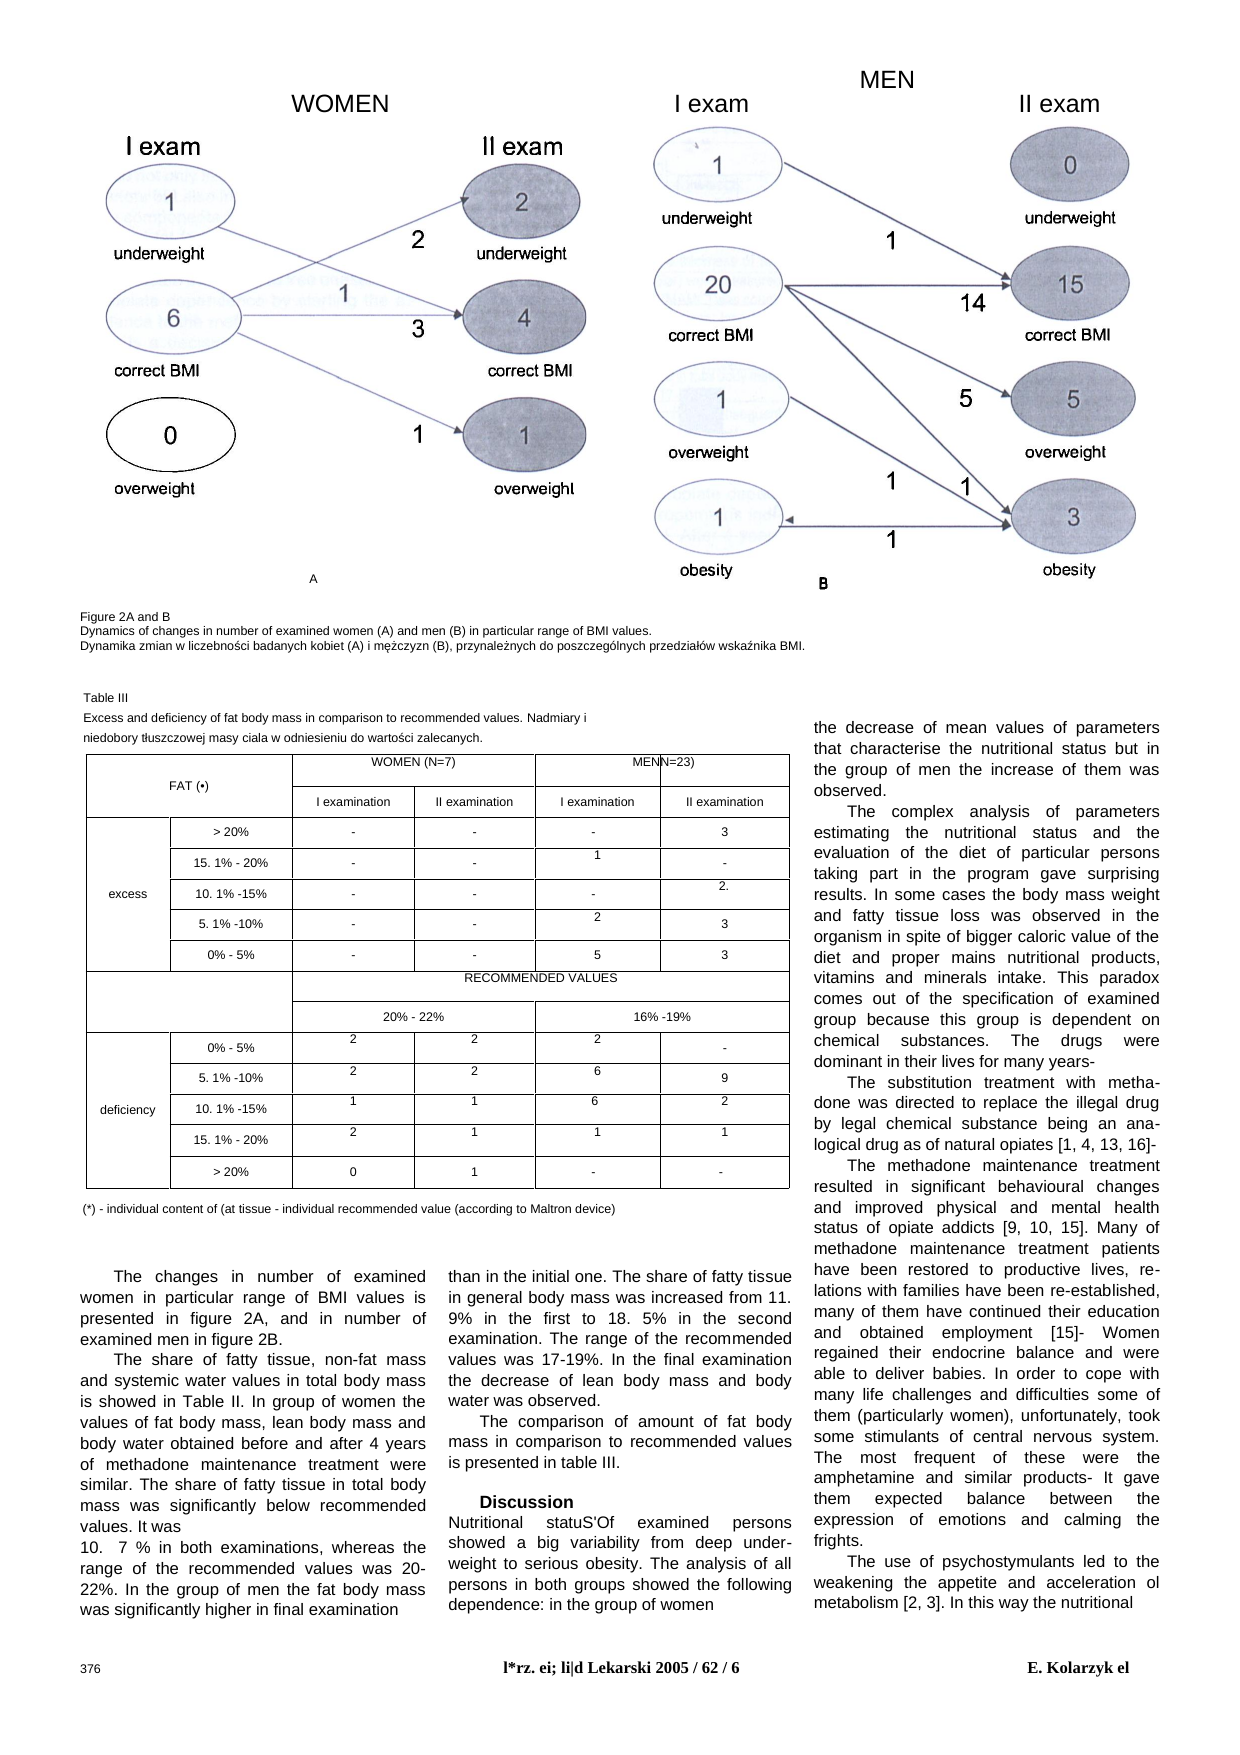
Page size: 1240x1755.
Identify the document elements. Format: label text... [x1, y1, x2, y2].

table_cell - [661, 849, 789, 878]
text The changes in number of examined women in particular range of BMI values is presented in figure 2A, and in number of examined men in figure 2B. [80, 1267, 426, 1348]
picture [105, 136, 587, 498]
table_cell 2. [661, 880, 789, 909]
table_cell - [415, 941, 534, 971]
table_cell 2 [536, 910, 660, 939]
table_cell 15. 1% - 20% [171, 849, 292, 878]
text Table III [83, 691, 617, 705]
table_cell 3 [661, 910, 789, 939]
picture [653, 125, 1137, 591]
table_cell 2 [293, 1125, 414, 1156]
text The complex analysis of parameters estimating the nutritional status and the evaluation of the diet of particular persons taking part in the program gave surprising results. In some cases the body mass weight and fatty tissue loss was observed in the organism in spite of bigger caloric value of the diet and proper mains nutritional prod­ucts, vitamins and minerals intake. This paradox comes out of the specification of examined group because this group is de­pendent on chemical substances. The drugs were dominant in their lives for many years- [813, 802, 1160, 1071]
text The share of fatty tissue, non-fat mass and systemic water values in total body mass is showed in Table II. In group of women the values of fat body mass, lean body mass and body water obtained before and after 4 years of methadone mainte­nance treatment were similar. The share of fatty tissue in total body mass was signifi­cantly below recommended values. It was [80, 1350, 426, 1536]
table_cell 20% - 22% [293, 1002, 534, 1032]
table_cell - [293, 849, 414, 878]
subtitle WOMEN [291, 89, 395, 118]
table_cell 3 [661, 941, 789, 971]
table_cell - [293, 941, 414, 971]
table_cell 3 [661, 818, 789, 847]
table_cell - [536, 880, 660, 909]
table_cell 1 [415, 1095, 534, 1124]
table_cell II examination [415, 787, 534, 817]
text Dynamics of changes in number of examined women (A) and men (B) in particular range of BMI values. [80, 624, 1160, 638]
subtitle MEN [672, 65, 1103, 94]
table_cell - [415, 880, 534, 909]
table_cell II examination [661, 787, 789, 817]
table_cell I examination [536, 787, 660, 817]
text (*) - individual content of (at tissue - individual recommended value (according to Maltron device) [82, 1202, 683, 1216]
table_header MEN [536, 755, 660, 786]
table_cell I examination [293, 787, 414, 817]
table_cell - [536, 1157, 660, 1188]
table_cell 2 [293, 1064, 414, 1093]
text The use of psychostymulants led to the weakening the appetite and acceleration ol metabolism [2, 3]. In this way the nutritional [813, 1552, 1160, 1612]
table_cell - [536, 818, 660, 847]
table_cell 9 [661, 1064, 789, 1093]
text The methadone maintenance treatment resulted in significant behavioural changes and improved physical and mental health status of opiate addicts [9, 10, 15]. Many of methadone maintenance treatment patients have been restored to productive lives, re­lations with families have been re-estab­lished, many of them have continued their education and obtained employment [15]- Women regained their endocrine balance and were able to deliver babies. In order to cope with many life challenges and difficul­ties some of them (particularly women), un­fortunately, took some stimulants of central nervous system. The most frequent of these were the amphetamine and similar products- It gave them expected balance between the expression of emotions and calming the frights. [813, 1156, 1160, 1550]
text 376 [80, 1661, 110, 1676]
table_cell > 20% [171, 818, 292, 847]
table_cell 1 [536, 849, 660, 878]
table_header WOMEN (N=7) [293, 755, 534, 786]
table_cell - [661, 1033, 789, 1063]
table_cell - [415, 818, 534, 847]
table_cell 0 [293, 1157, 414, 1188]
table_cell 10. 1% -15% [171, 1095, 292, 1124]
text l*rz. ei; li|d Lekarski 2005 / 62 / 6 [503, 1658, 740, 1677]
table_cell 2 [661, 1095, 789, 1124]
table_cell excess [87, 818, 169, 971]
table_header FAT (•) [87, 755, 292, 817]
table_cell 0% - 5% [171, 1033, 292, 1063]
table_cell [87, 972, 292, 1032]
subtitle Discussion [448, 1492, 792, 1513]
table_cell 6 [536, 1064, 660, 1093]
table_cell - [293, 910, 414, 939]
table_cell 1 [661, 1125, 789, 1156]
table_cell 1 [293, 1095, 414, 1124]
table_cell 5 [536, 941, 660, 971]
table_cell 1 [415, 1125, 534, 1156]
table_cell 2 [293, 1033, 414, 1063]
table_cell 2 [536, 1033, 660, 1063]
table_cell - [293, 818, 414, 847]
table_cell 2 [415, 1033, 534, 1063]
list 7 % in both examinations, whereas the range of the recommended values was 20- 22%. In the group of men the fat body mass was significantly higher in final examination [80, 1538, 426, 1619]
table_cell 15. 1% - 20% [171, 1125, 292, 1156]
text E. Kolarzyk el [1027, 1658, 1142, 1677]
table_cell 16% -19% [536, 1002, 789, 1032]
text the decrease of mean values of parameters that characterise the nutritional status but in the group of men the increase of them was observed. [813, 718, 1160, 800]
text Nutritional statuS'Of examined persons showed a big variability from deep under­weight to serious obesity. The analysis of all persons in both groups showed the fol­lowing dependence: in the group of women [448, 1513, 792, 1614]
text A [309, 571, 324, 586]
text Figure 2A and B [80, 609, 1160, 624]
table_cell 10. 1% -15% [171, 880, 292, 909]
table_cell 1 [536, 1125, 660, 1156]
subtitle I exam II exam [672, 94, 1103, 117]
table_cell 2 [415, 1064, 534, 1093]
table_header N=23) [661, 755, 789, 786]
table_cell - [661, 1157, 789, 1188]
table_cell - [415, 910, 534, 939]
table_cell 5. 1% -10% [171, 1064, 292, 1093]
text The substitution treatment with metha­done was directed to replace the illegal drug by legal chemical substance being an ana­logical drug as of natural opiates [1, 4, 13, 16]- [813, 1072, 1160, 1154]
text The comparison of amount of fat body mass in comparison to recommended val­ues is presented in table III. [448, 1412, 792, 1472]
text than in the initial one. The share of fatty tis­sue in general body mass was increased from 11. 9% in the first to 18. 5% in the sec­ond examination. The range of the recom­mended values was 17-19%. In the final examination the decrease of lean body mass and body water was observed. [448, 1267, 792, 1410]
table_cell 5. 1% -10% [171, 910, 292, 939]
text Dynamika zmian w liczebności badanych kobiet (A) i mężczyzn (B), przynależnych do poszczególnych przedziałów wskaźnika BMI. [80, 638, 1160, 652]
table_cell RECOMMENDED VALUES [293, 972, 789, 1001]
table_cell 6 [536, 1095, 660, 1124]
table_cell 1 [415, 1157, 534, 1188]
table_cell > 20% [171, 1157, 292, 1188]
table_cell - [293, 880, 414, 909]
table_cell 0% - 5% [171, 941, 292, 971]
table_cell - [415, 849, 534, 878]
text Excess and deficiency of fat body mass in comparison to recommended values. Nadmiary i niedobory tłuszczowej masy ciala w odniesieniu do wartości zalecanych. [83, 711, 617, 745]
table_cell deficiency [87, 1033, 169, 1188]
